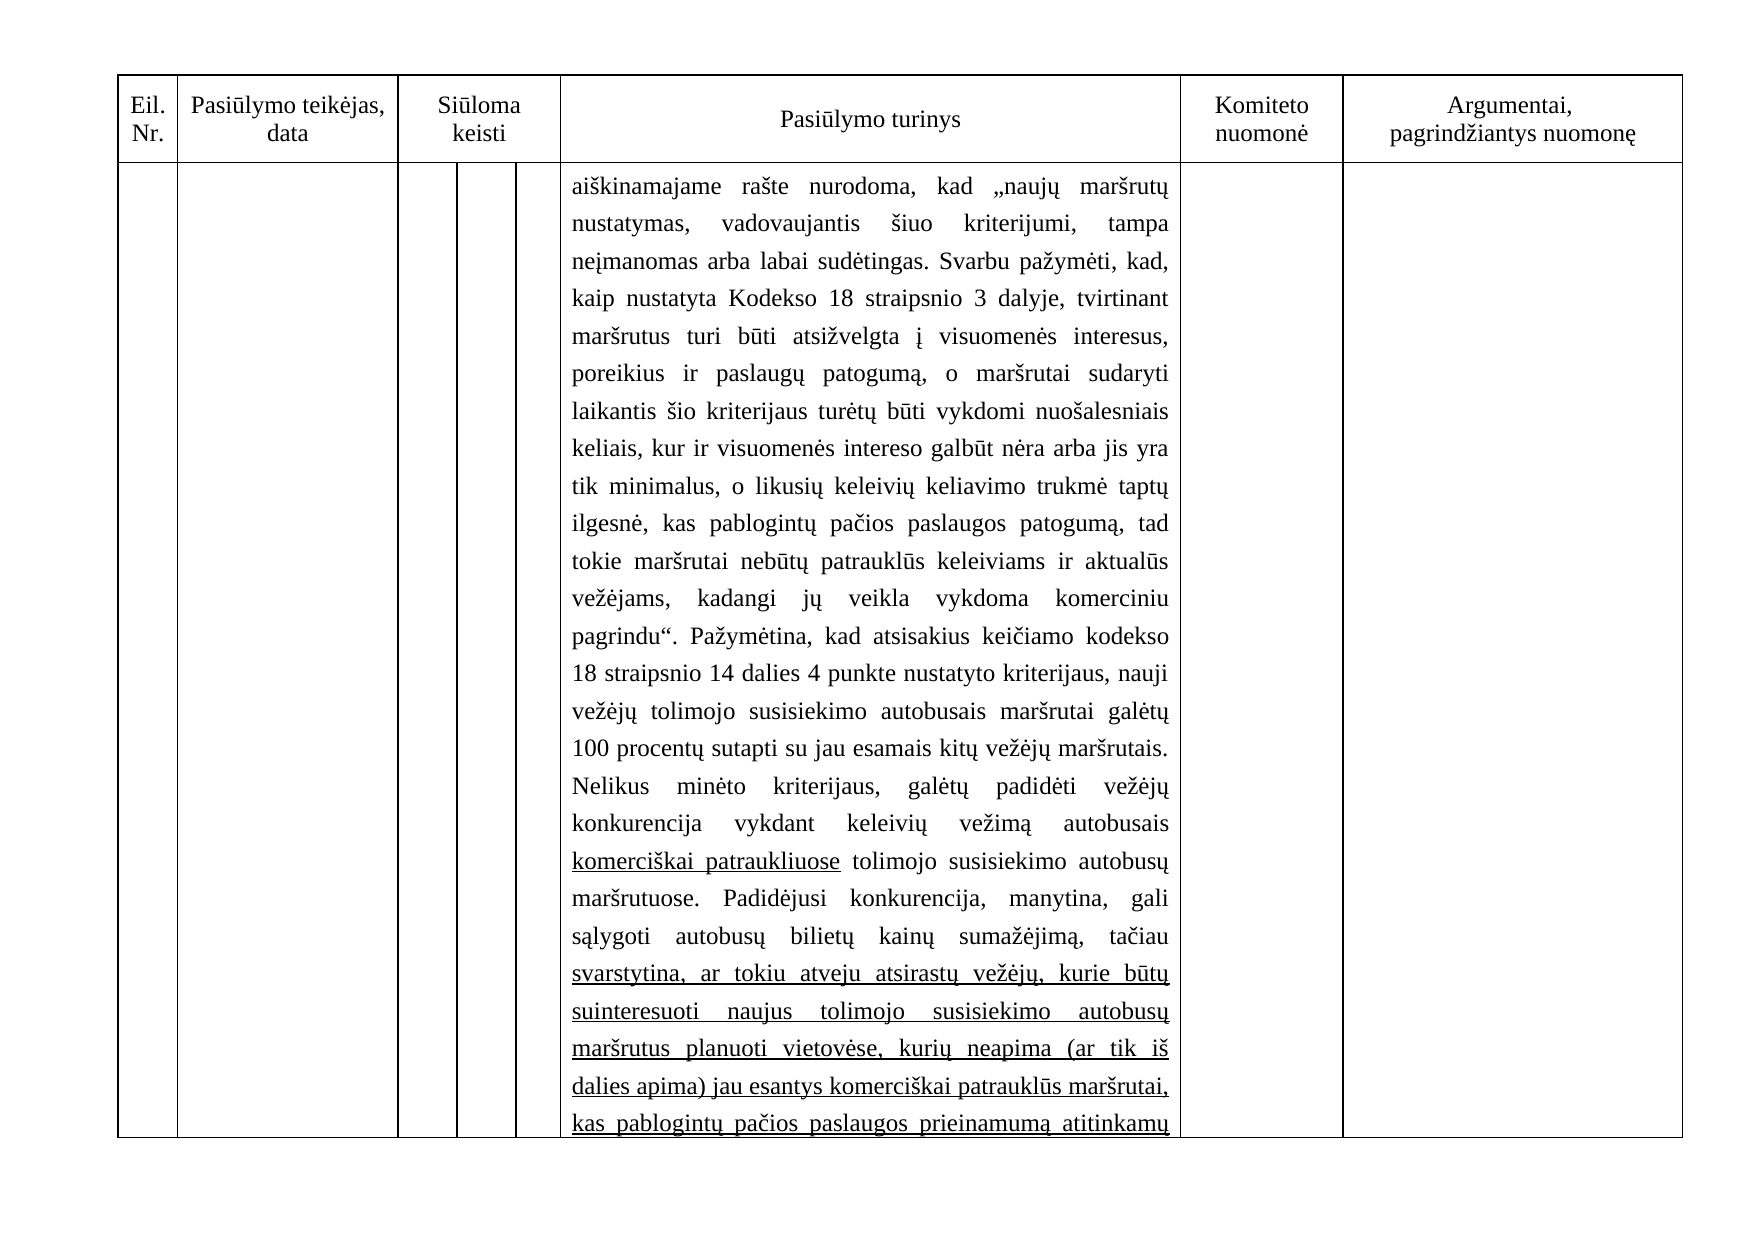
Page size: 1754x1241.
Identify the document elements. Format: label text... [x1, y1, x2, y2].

table_cell [1181, 163, 1342, 1137]
table_header Eil. Nr. [119, 76, 177, 162]
table_cell [458, 163, 515, 1137]
table_cell aiškinamajame rašte nurodoma, kad „naujų maršrutų nustatymas, vadovaujantis šiuo kriterijumi, tampa neįmanomas arba labai sudėtingas. Svarbu pažymėti, kad, kaip nustatyta Kodekso 18 straipsnio 3 dalyje, tvirtinant maršrutus turi būti atsižvelgta į visuomenės interesus, poreikius ir paslaugų patogumą, o maršrutai sudaryti laikantis šio kriterijaus turėtų būti vykdomi nuošalesniais keliais, kur ir visuomenės intereso galbūt nėra arba jis yra tik minimalus, o likusių keleivių keliavimo trukmė taptų ilgesnė, kas pablogintų pačios paslaugos patogumą, tad tokie maršrutai nebūtų patrauklūs keleiviams ir aktualūs vežėjams, kadangi jų veikla vykdoma komerciniu pagrindu“. Pažymėtina, kad atsisakius keičiamo kodekso 18 straipsnio 14 dalies 4 punkte nustatyto kriterijaus, nauji vežėjų tolimojo susisiekimo autobusais maršrutai galėtų 100 procentų sutapti su jau esamais kitų vežėjų maršrutais. Nelikus minėto kriterijaus, galėtų padidėti vežėjų konkurencija vykdant keleivių vežimą autobusais komerciškai patraukliuose tolimojo susisiekimo autobusų maršrutuose. Padidėjusi konkurencija, manytina, gali sąlygoti autobusų bilietų kainų sumažėjimą, tačiau svarstytina, ar tokiu atveju atsirastų vežėjų, kurie būtų suinteresuoti naujus tolimojo susisiekimo autobusų maršrutus planuoti vietovėse, kurių neapima (ar tik iš dalies apima) jau esantys komerciškai patrauklūs maršrutai, kas pablogintų pačios paslaugos prieinamumą atitinkamų [561, 163, 1180, 1137]
table_cell [1344, 163, 1682, 1137]
table_header Komiteto nuomonė [1181, 76, 1342, 162]
table_cell [399, 163, 456, 1137]
table_cell [517, 163, 560, 1137]
table_cell [119, 163, 177, 1137]
table_header Siūloma keisti [399, 76, 560, 162]
table_cell [178, 163, 397, 1137]
table_header Pasiūlymo turinys [561, 76, 1180, 162]
table_header Argumentai, pagrindžiantys nuomonę [1344, 76, 1682, 162]
table_header Pasiūlymo teikėjas, data [178, 76, 397, 162]
